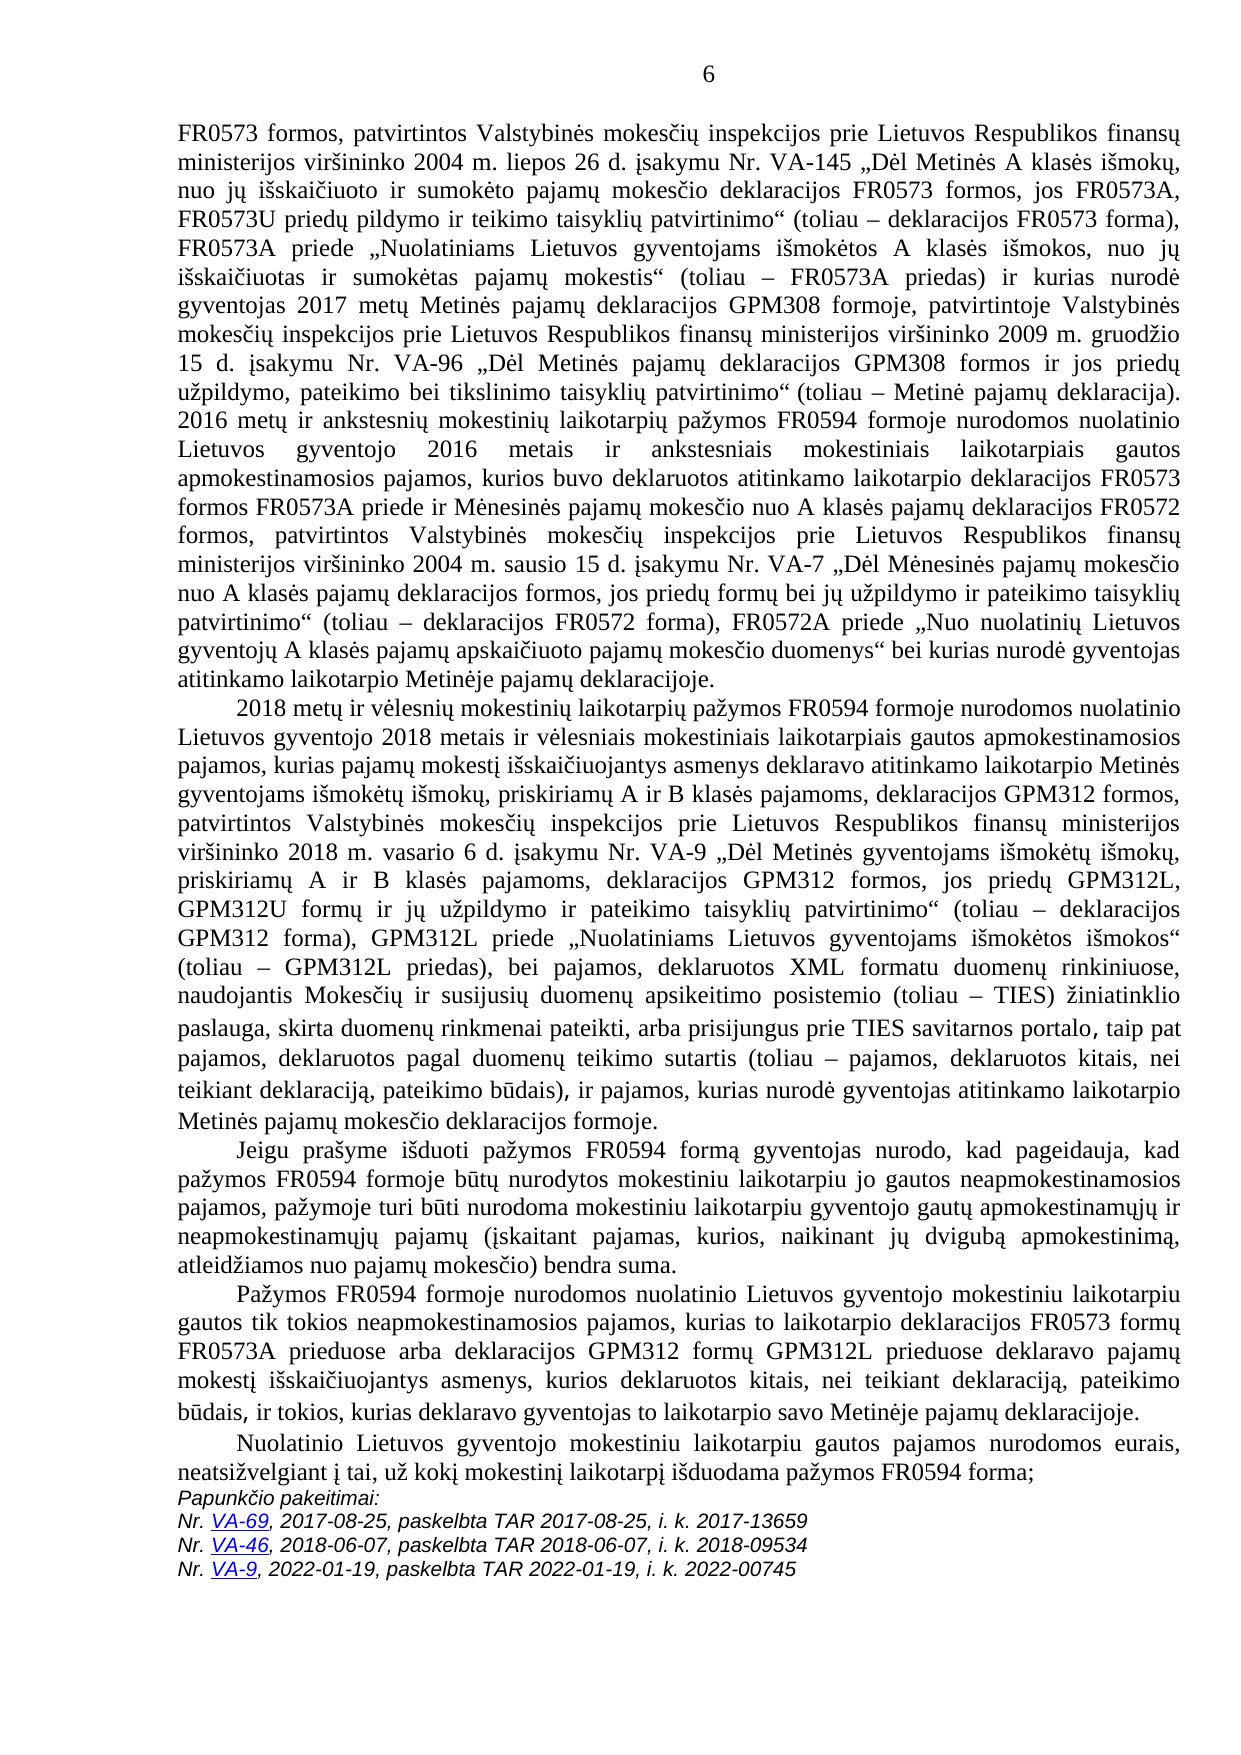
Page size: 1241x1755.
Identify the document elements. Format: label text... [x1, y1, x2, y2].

text Nuolatinio Lietuvos gyventojo mokestiniu laikotarpiu gautos pajamos nurodomos eurais, neatsižvelgiant į tai, už kokį mokestinį laikotarpį išduodama pažymos FR0594 forma; [177, 1428, 1181, 1485]
text Papunkčio pakeitimai: [177, 1485, 1181, 1509]
text Nr. VA-9, 2022-01-19, paskelbta TAR 2022-01-19, i. k. 2022-00745 [177, 1557, 1181, 1581]
text FR0573 formos, patvirtintos Valstybinės mokesčių inspekcijos prie Lietuvos Respublikos finansų ministerijos viršininko 2004 m. liepos 26 d. įsakymu Nr. VA-145 „Dėl Metinės A klasės išmokų, nuo jų išskaičiuoto ir sumokėto pajamų mokesčio deklaracijos FR0573 formos, jos FR0573A, FR0573U priedų pildymo ir teikimo taisyklių patvirtinimo“ (toliau – deklaracijos FR0573 forma), FR0573A priede „Nuolatiniams Lietuvos gyventojams išmokėtos A klasės išmokos, nuo jų išskaičiuotas ir sumokėtas pajamų mokestis“ (toliau – FR0573A priedas) ir kurias nurodė gyventojas 2017 metų Metinės pajamų deklaracijos GPM308 formoje, patvirtintoje Valstybinės mokesčių inspekcijos prie Lietuvos Respublikos finansų ministerijos viršininko 2009 m. gruodžio 15 d. įsakymu Nr. VA-96 „Dėl Metinės pajamų deklaracijos GPM308 formos ir jos priedų užpildymo, pateikimo bei tikslinimo taisyklių patvirtinimo“ (toliau – Metinė pajamų deklaracija). 2016 metų ir ankstesnių mokestinių laikotarpių pažymos FR0594 formoje nurodomos nuolatinio Lietuvos gyventojo 2016 metais ir ankstesniais mokestiniais laikotarpiais gautos apmokestinamosios pajamos, kurios buvo deklaruotos atitinkamo laikotarpio deklaracijos FR0573 formos FR0573A priede ir Mėnesinės pajamų mokesčio nuo A klasės pajamų deklaracijos FR0572 formos, patvirtintos Valstybinės mokesčių inspekcijos prie Lietuvos Respublikos finansų ministerijos viršininko 2004 m. sausio 15 d. įsakymu Nr. VA-7 „Dėl Mėnesinės pajamų mokesčio nuo A klasės pajamų deklaracijos formos, jos priedų formų bei jų užpildymo ir pateikimo taisyklių patvirtinimo“ (toliau – deklaracijos FR0572 forma), FR0572A priede „Nuo nuolatinių Lietuvos gyventojų A klasės pajamų apskaičiuoto pajamų mokesčio duomenys“ bei kurias nurodė gyventojas atitinkamo laikotarpio Metinėje pajamų deklaracijoje. [177, 118, 1181, 693]
text Nr. VA-46, 2018-06-07, paskelbta TAR 2018-06-07, i. k. 2018-09534 [177, 1533, 1181, 1557]
text Pažymos FR0594 formoje nurodomos nuolatinio Lietuvos gyventojo mokestiniu laikotarpiu gautos tik tokios neapmokestinamosios pajamos, kurias to laikotarpio deklaracijos FR0573 formų FR0573A prieduose arba deklaracijos GPM312 formų GPM312L prieduose deklaravo pajamų mokestį išskaičiuojantys asmenys, kurios deklaruotos kitais, nei teikiant deklaraciją, pateikimo būdais, ir tokios, kurias deklaravo gyventojas to laikotarpio savo Metinėje pajamų deklaracijoje. [177, 1279, 1181, 1428]
text 2018 metų ir vėlesnių mokestinių laikotarpių pažymos FR0594 formoje nurodomos nuolatinio Lietuvos gyventojo 2018 metais ir vėlesniais mokestiniais laikotarpiais gautos apmokestinamosios pajamos, kurias pajamų mokestį išskaičiuojantys asmenys deklaravo atitinkamo laikotarpio Metinės gyventojams išmokėtų išmokų, priskiriamų A ir B klasės pajamoms, deklaracijos GPM312 formos, patvirtintos Valstybinės mokesčių inspekcijos prie Lietuvos Respublikos finansų ministerijos viršininko 2018 m. vasario 6 d. įsakymu Nr. VA-9 „Dėl Metinės gyventojams išmokėtų išmokų, priskiriamų A ir B klasės pajamoms, deklaracijos GPM312 formos, jos priedų GPM312L, GPM312U formų ir jų užpildymo ir pateikimo taisyklių patvirtinimo“ (toliau – deklaracijos GPM312 forma), GPM312L priede „Nuolatiniams Lietuvos gyventojams išmokėtos išmokos“ (toliau – GPM312L priedas), bei pajamos, deklaruotos XML formatu duomenų rinkiniuose, naudojantis Mokesčių ir susijusių duomenų apsikeitimo posistemio (toliau – TIES) žiniatinklio paslauga, skirta duomenų rinkmenai pateikti, arba prisijungus prie TIES savitarnos portalo, taip pat pajamos, deklaruotos pagal duomenų teikimo sutartis (toliau – pajamos, deklaruotos kitais, nei teikiant deklaraciją, pateikimo būdais), ir pajamos, kurias nurodė gyventojas atitinkamo laikotarpio Metinės pajamų mokesčio deklaracijos formoje. [177, 693, 1181, 1135]
text Jeigu prašyme išduoti pažymos FR0594 formą gyventojas nurodo, kad pageidauja, kad pažymos FR0594 formoje būtų nurodytos mokestiniu laikotarpiu jo gautos neapmokestinamosios pajamos, pažymoje turi būti nurodoma mokestiniu laikotarpiu gyventojo gautų apmokestinamųjų ir neapmokestinamųjų pajamų (įskaitant pajamas, kurios, naikinant jų dvigubą apmokestinimą, atleidžiamos nuo pajamų mokesčio) bendra suma. [177, 1135, 1181, 1279]
text Nr. VA-69, 2017-08-25, paskelbta TAR 2017-08-25, i. k. 2017-13659 [177, 1509, 1181, 1533]
